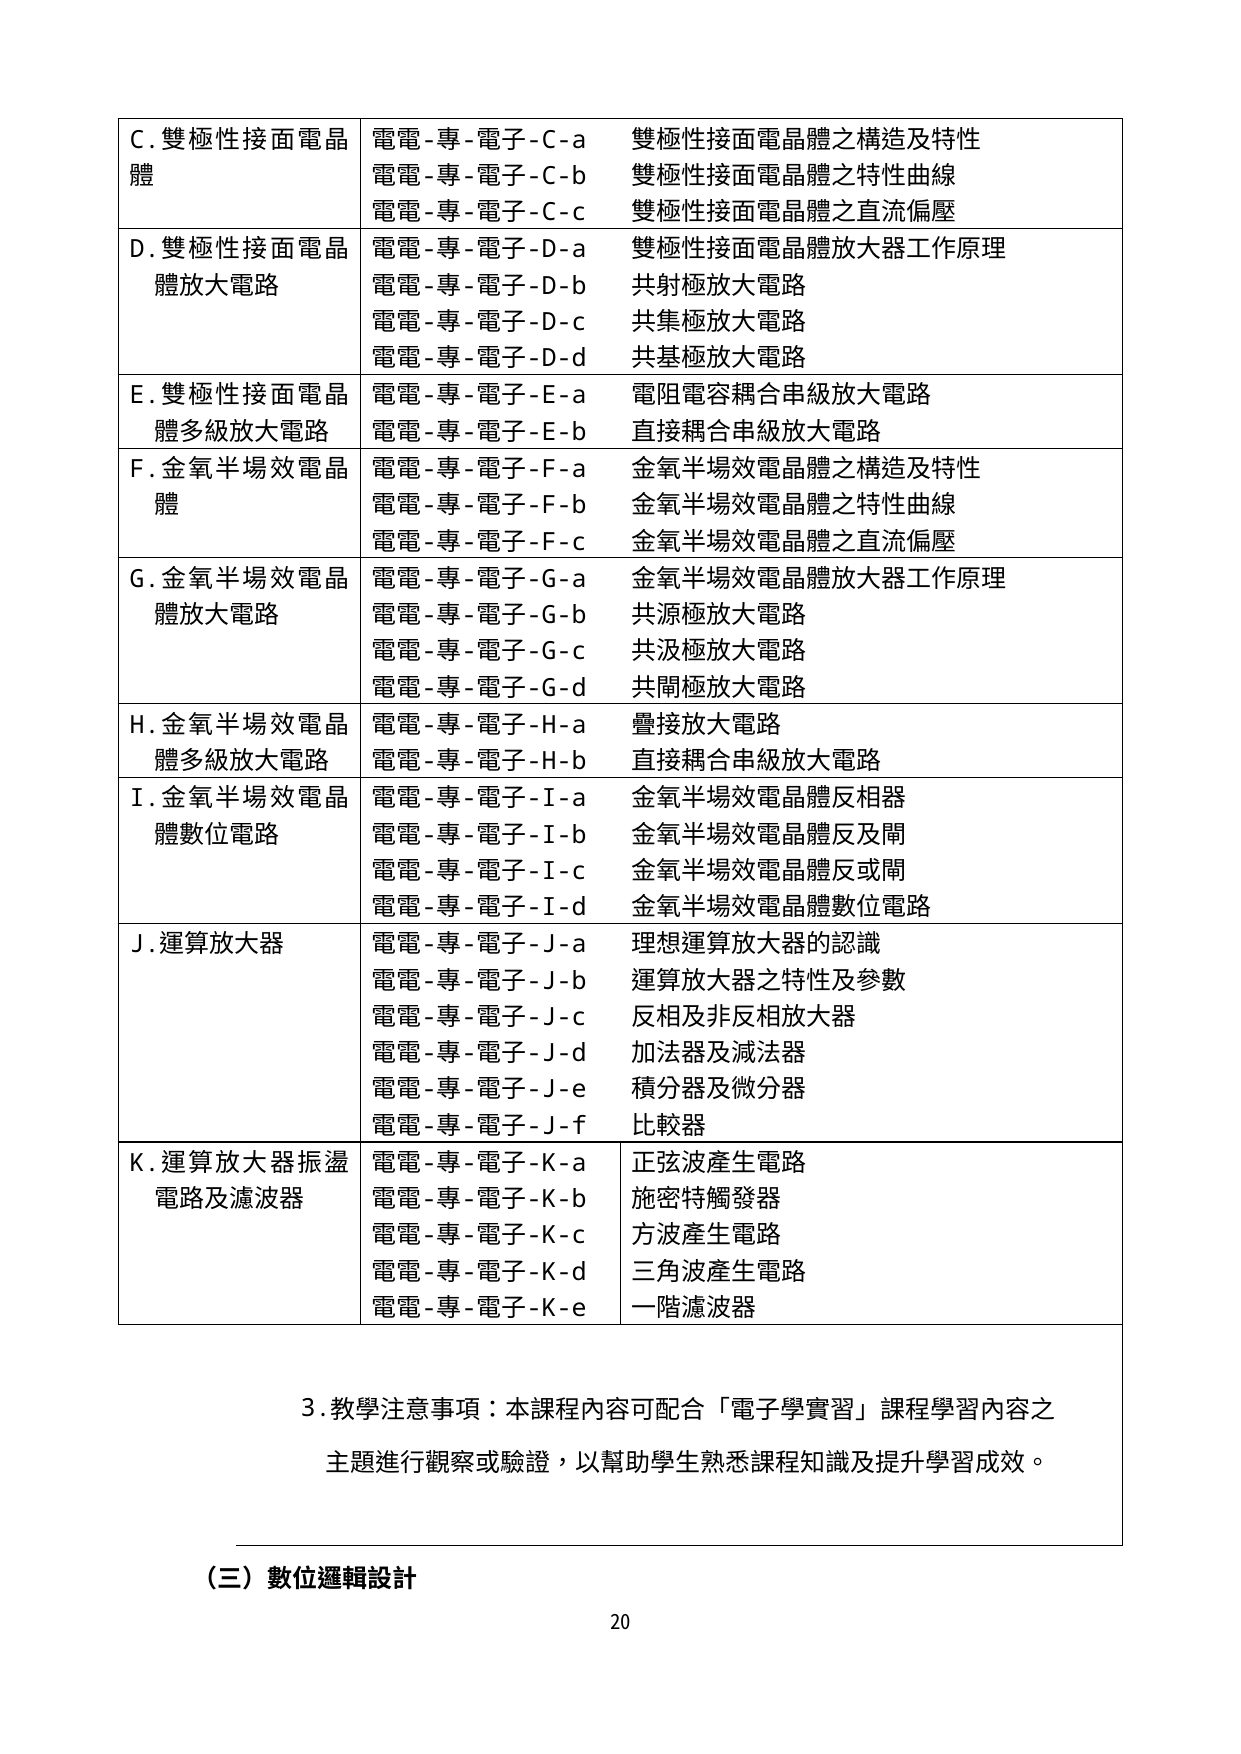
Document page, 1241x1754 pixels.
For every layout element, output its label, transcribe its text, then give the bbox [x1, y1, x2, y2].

table_cell 電阻電容耦合串級放大電路 直接耦合串級放大電路 [620, 375, 1122, 447]
table_cell 電電-專-電子-E-a 電電-專-電子-E-b [361, 375, 620, 447]
text 3.教學注意事項：本課程內容可配合「電子學實習」課程學習內容之主題進行觀察或驗證，以幫助學生熟悉課程知識及提升學習成效。 [236, 1325, 1122, 1545]
table_cell 電電-專-電子-C-a 電電-專-電子-C-b 電電-專-電子-C-c [361, 119, 620, 228]
table_cell 金氧半場效電晶體之構造及特性 金氧半場效電晶體之特性曲線 金氧半場效電晶體之直流偏壓 [620, 449, 1122, 557]
table_cell 雙極性接面電晶體放大器工作原理 共射極放大電路 共集極放大電路 共基極放大電路 [620, 229, 1122, 374]
table_cell F.金氧半場效電晶體 [119, 449, 360, 557]
table_cell K.運算放大器振盪電路及濾波器 [119, 1143, 360, 1324]
table_cell 電電-專-電子-G-a 電電-專-電子-G-b 電電-專-電子-G-c 電電-專-電子-G-d [361, 558, 620, 703]
table_cell 電電-專-電子-K-a 電電-專-電子-K-b 電電-專-電子-K-c 電電-專-電子-K-d 電電-專-電子-K-e [361, 1143, 620, 1324]
table_cell G.金氧半場效電晶體放大電路 [119, 558, 360, 703]
table_cell 電電-專-電子-I-a 電電-專-電子-I-b 電電-專-電子-I-c 電電-專-電子-I-d [361, 778, 620, 923]
table_cell 金氧半場效電晶體放大器工作原理 共源極放大電路 共汲極放大電路 共閘極放大電路 [620, 558, 1122, 703]
table_cell 電電-專-電子-H-a 電電-專-電子-H-b [361, 704, 620, 777]
table_cell I.金氧半場效電晶體數位電路 [119, 778, 360, 923]
table_cell 疊接放大電路 直接耦合串級放大電路 [620, 704, 1122, 777]
table_cell C.雙極性接面電晶體 [119, 119, 360, 228]
table_cell 理想運算放大器的認識 運算放大器之特性及參數 反相及非反相放大器 加法器及減法器 積分器及微分器 比較器 [620, 924, 1122, 1141]
table_cell J.運算放大器 [119, 924, 360, 1141]
table_cell 電電-專-電子-F-a 電電-專-電子-F-b 電電-專-電子-F-c [361, 449, 620, 557]
table_cell 雙極性接面電晶體之構造及特性 雙極性接面電晶體之特性曲線 雙極性接面電晶體之直流偏壓 [620, 119, 1122, 228]
table_cell 電電-專-電子-D-a 電電-專-電子-D-b 電電-專-電子-D-c 電電-專-電子-D-d [361, 229, 620, 374]
table_cell H.金氧半場效電晶體多級放大電路 [119, 704, 360, 777]
table_cell 金氧半場效電晶體反相器 金氧半場效電晶體反及閘 金氧半場效電晶體反或閘 金氧半場效電晶體數位電路 [620, 778, 1122, 923]
table_cell D.雙極性接面電晶體放大電路 [119, 229, 360, 374]
table_cell E.雙極性接面電晶體多級放大電路 [119, 375, 360, 447]
table_cell 電電-專-電子-J-a 電電-專-電子-J-b 電電-專-電子-J-c 電電-專-電子-J-d 電電-專-電子-J-e 電電-專-電子-J-f [361, 924, 620, 1141]
table_cell 正弦波產生電路 施密特觸發器 方波產生電路 三角波產生電路 一階濾波器 [621, 1143, 1122, 1324]
text （三）數位邏輯設計 [169, 1551, 1122, 1596]
